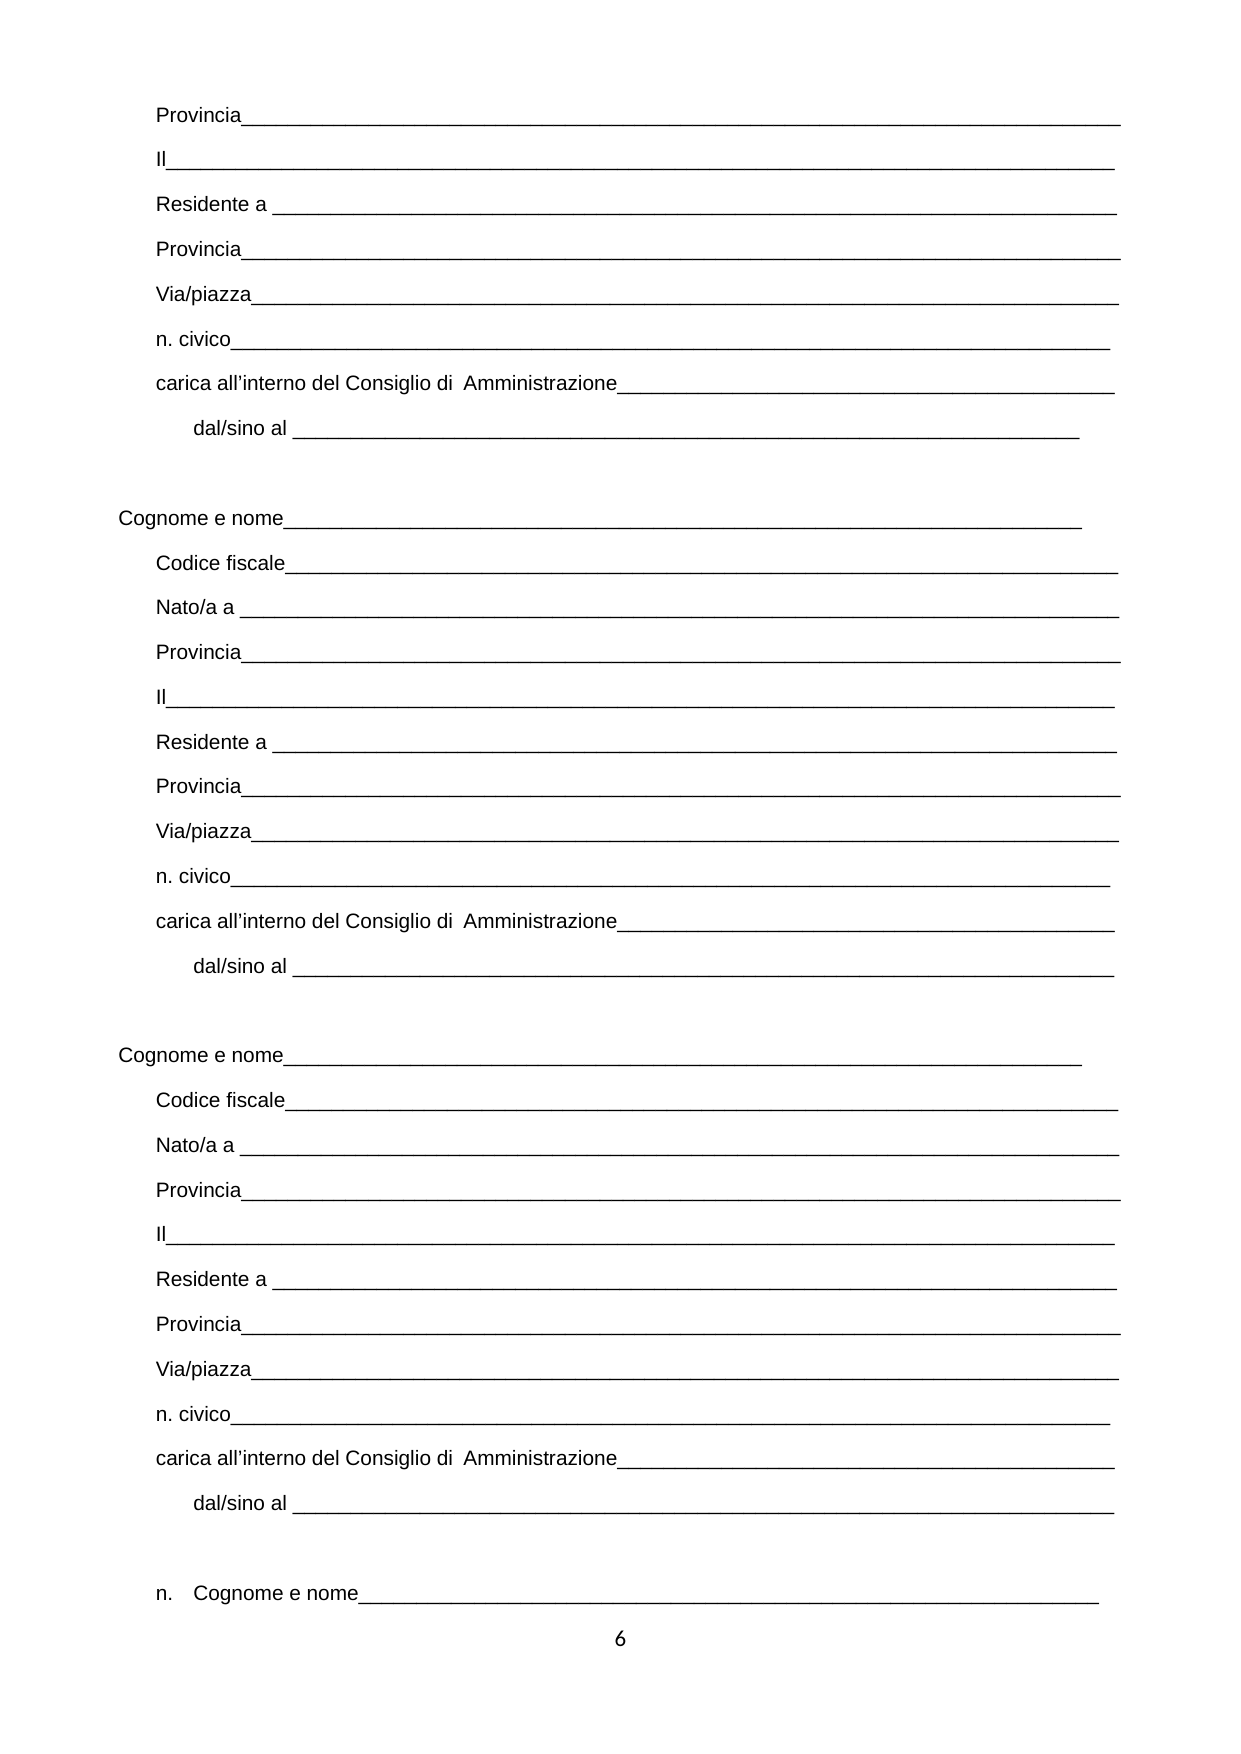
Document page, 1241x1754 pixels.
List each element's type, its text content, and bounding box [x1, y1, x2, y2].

text carica all’interno del Consiglio di Amministrazione___________________________________________ [118, 371, 1122, 395]
text Residente a _________________________________________________________________________ [118, 192, 1122, 216]
text n. civico____________________________________________________________________________ [118, 864, 1122, 888]
text Il__________________________________________________________________________________ [118, 147, 1122, 171]
text n. civico____________________________________________________________________________ [118, 326, 1122, 350]
text Via/piazza___________________________________________________________________________ [118, 282, 1122, 306]
text Codice fiscale________________________________________________________________________ [118, 550, 1122, 574]
text Residente a _________________________________________________________________________ [118, 729, 1122, 753]
text Codice fiscale________________________________________________________________________ [118, 1088, 1122, 1112]
list Cognome e nome_____________________________________________________________________ [0, 1043, 1122, 1067]
text Provincia____________________________________________________________________________ [118, 640, 1122, 664]
text dal/sino al ____________________________________________________________________ [193, 416, 1122, 440]
list Cognome e nome_____________________________________________________________________ [0, 506, 1122, 529]
text dal/sino al _______________________________________________________________________ [193, 953, 1122, 977]
text Provincia____________________________________________________________________________ [118, 237, 1122, 261]
text dal/sino al _______________________________________________________________________ [193, 1491, 1122, 1515]
text Provincia____________________________________________________________________________ [118, 774, 1122, 798]
text Nato/a a ____________________________________________________________________________ [118, 1133, 1122, 1157]
text Provincia____________________________________________________________________________ [118, 1177, 1122, 1201]
list Cognome e nome________________________________________________________________ [156, 1581, 1122, 1604]
text Nato/a a ____________________________________________________________________________ [118, 595, 1122, 619]
text Il__________________________________________________________________________________ [118, 685, 1122, 709]
text n. civico____________________________________________________________________________ [118, 1401, 1122, 1425]
text Via/piazza___________________________________________________________________________ [118, 819, 1122, 843]
text Via/piazza___________________________________________________________________________ [118, 1357, 1122, 1381]
text carica all’interno del Consiglio di Amministrazione___________________________________________ [118, 909, 1122, 933]
text Provincia____________________________________________________________________________ [118, 102, 1122, 126]
text Residente a _________________________________________________________________________ [118, 1267, 1122, 1291]
text Provincia____________________________________________________________________________ [118, 1312, 1122, 1336]
text carica all’interno del Consiglio di Amministrazione___________________________________________ [118, 1446, 1122, 1470]
text Il__________________________________________________________________________________ [118, 1222, 1122, 1246]
